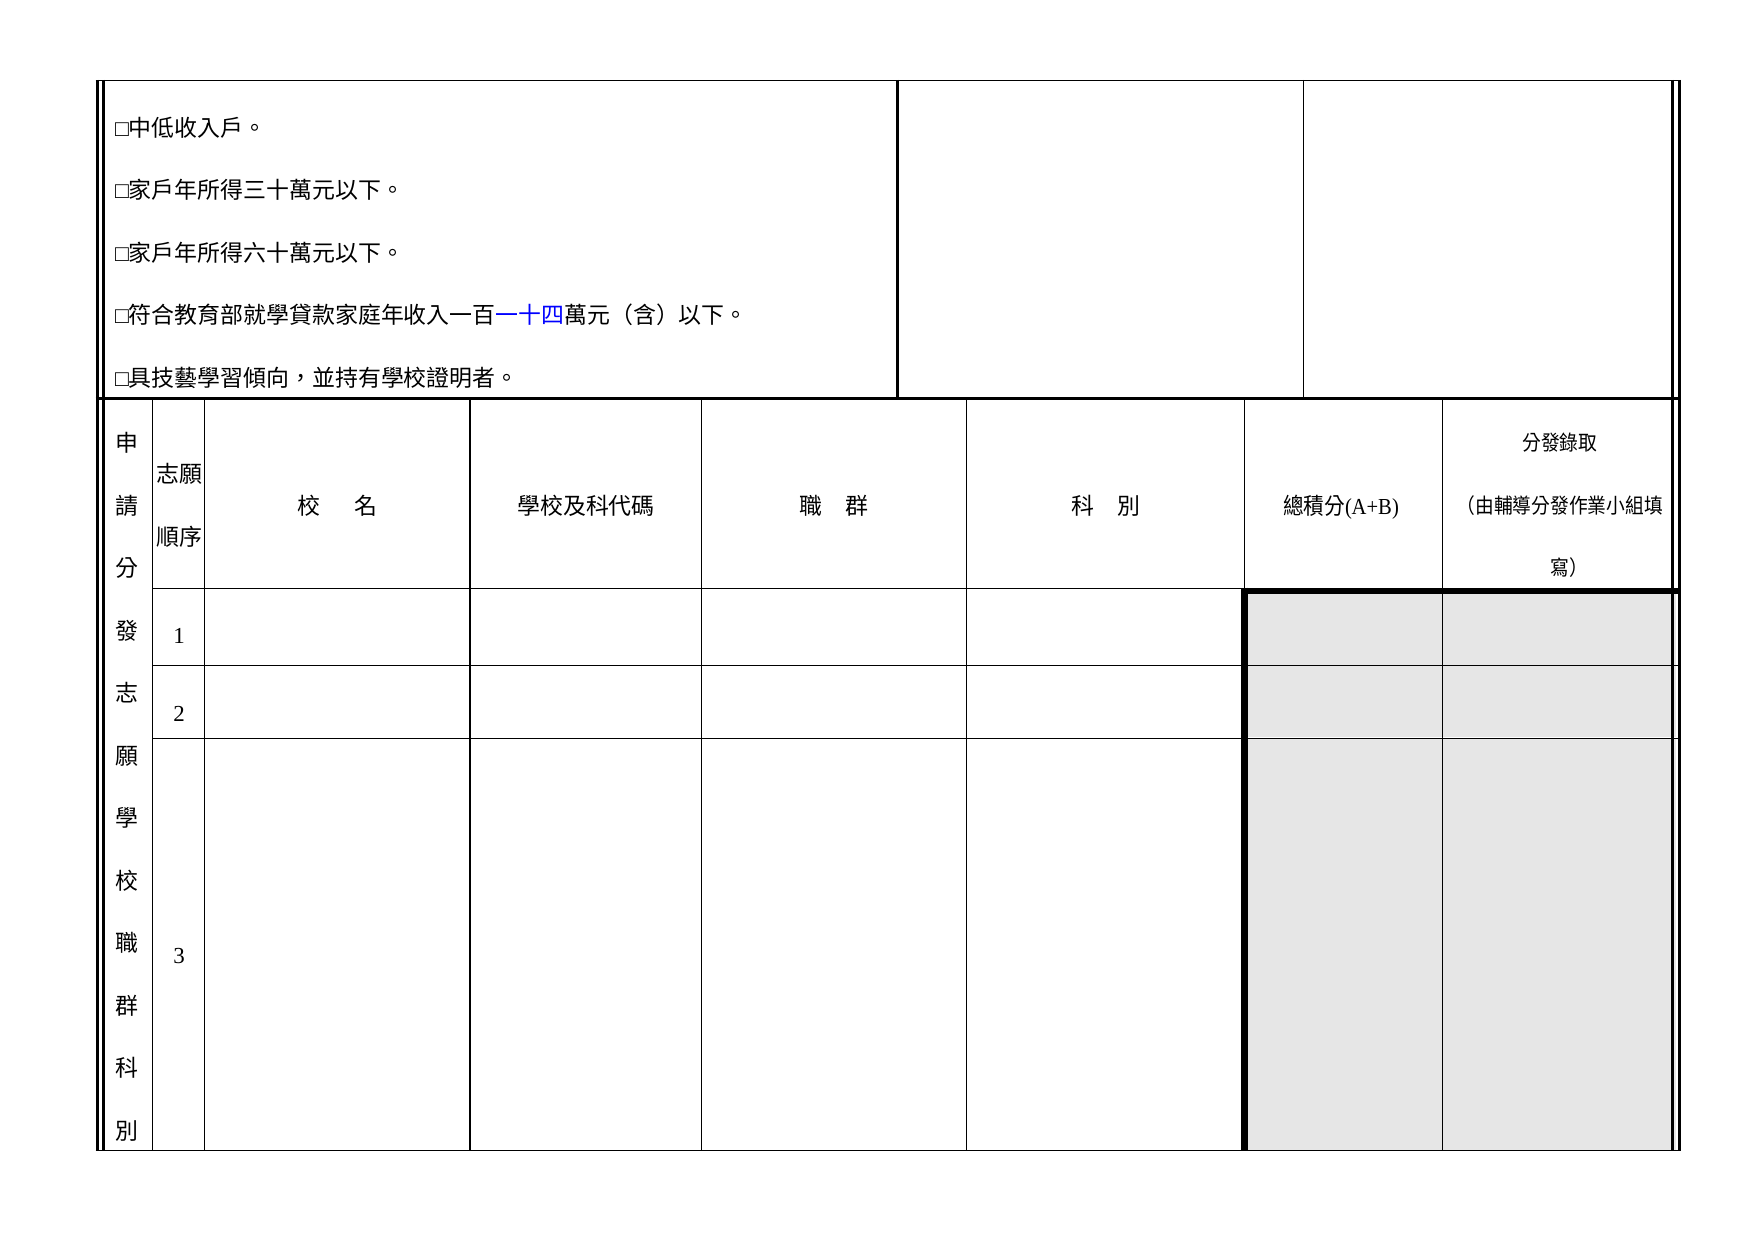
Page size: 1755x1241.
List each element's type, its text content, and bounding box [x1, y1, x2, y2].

table_cell [205, 739, 469, 1150]
table_cell 3 [153, 739, 204, 1150]
table_cell 1 [153, 589, 204, 665]
table_cell [1443, 739, 1671, 1150]
table_cell [1304, 81, 1671, 397]
table_cell [702, 739, 966, 1150]
table_cell [1248, 666, 1442, 737]
table_cell 志願 順序 [153, 400, 204, 588]
table_cell [702, 666, 966, 737]
table_cell [471, 589, 701, 665]
table_cell [1443, 594, 1671, 665]
table_cell [967, 739, 1241, 1150]
table_cell 總積分(A+B) [1245, 400, 1442, 588]
table_cell [899, 81, 1303, 397]
table_cell 校 名 [205, 400, 469, 588]
table_cell 分發錄取 （由輔導分發作業小組填寫） [1443, 400, 1671, 588]
table_cell [471, 739, 701, 1150]
table_cell [1248, 739, 1442, 1150]
table_cell 申請分發志願學校職群科別 [105, 400, 152, 1150]
table_cell [702, 589, 966, 665]
table_cell [205, 589, 469, 665]
table_cell [1443, 666, 1671, 737]
table_cell [1248, 594, 1442, 665]
table_cell [967, 589, 1241, 665]
table_cell □中低收入戶。 □家戶年所得三十萬元以下。 □家戶年所得六十萬元以下。 □符合教育部就學貸款家庭年收入一百一十四萬元（含）以下。 □具技藝學習傾向，並持有學校證明者。 [105, 81, 896, 397]
table_cell 2 [153, 666, 204, 737]
table_cell 學校及科代碼 [471, 400, 701, 588]
table_cell 職 群 [702, 400, 966, 588]
table_cell [205, 666, 469, 737]
table_cell [967, 666, 1241, 737]
table_cell [471, 666, 701, 737]
table_cell 科 別 [967, 400, 1244, 588]
